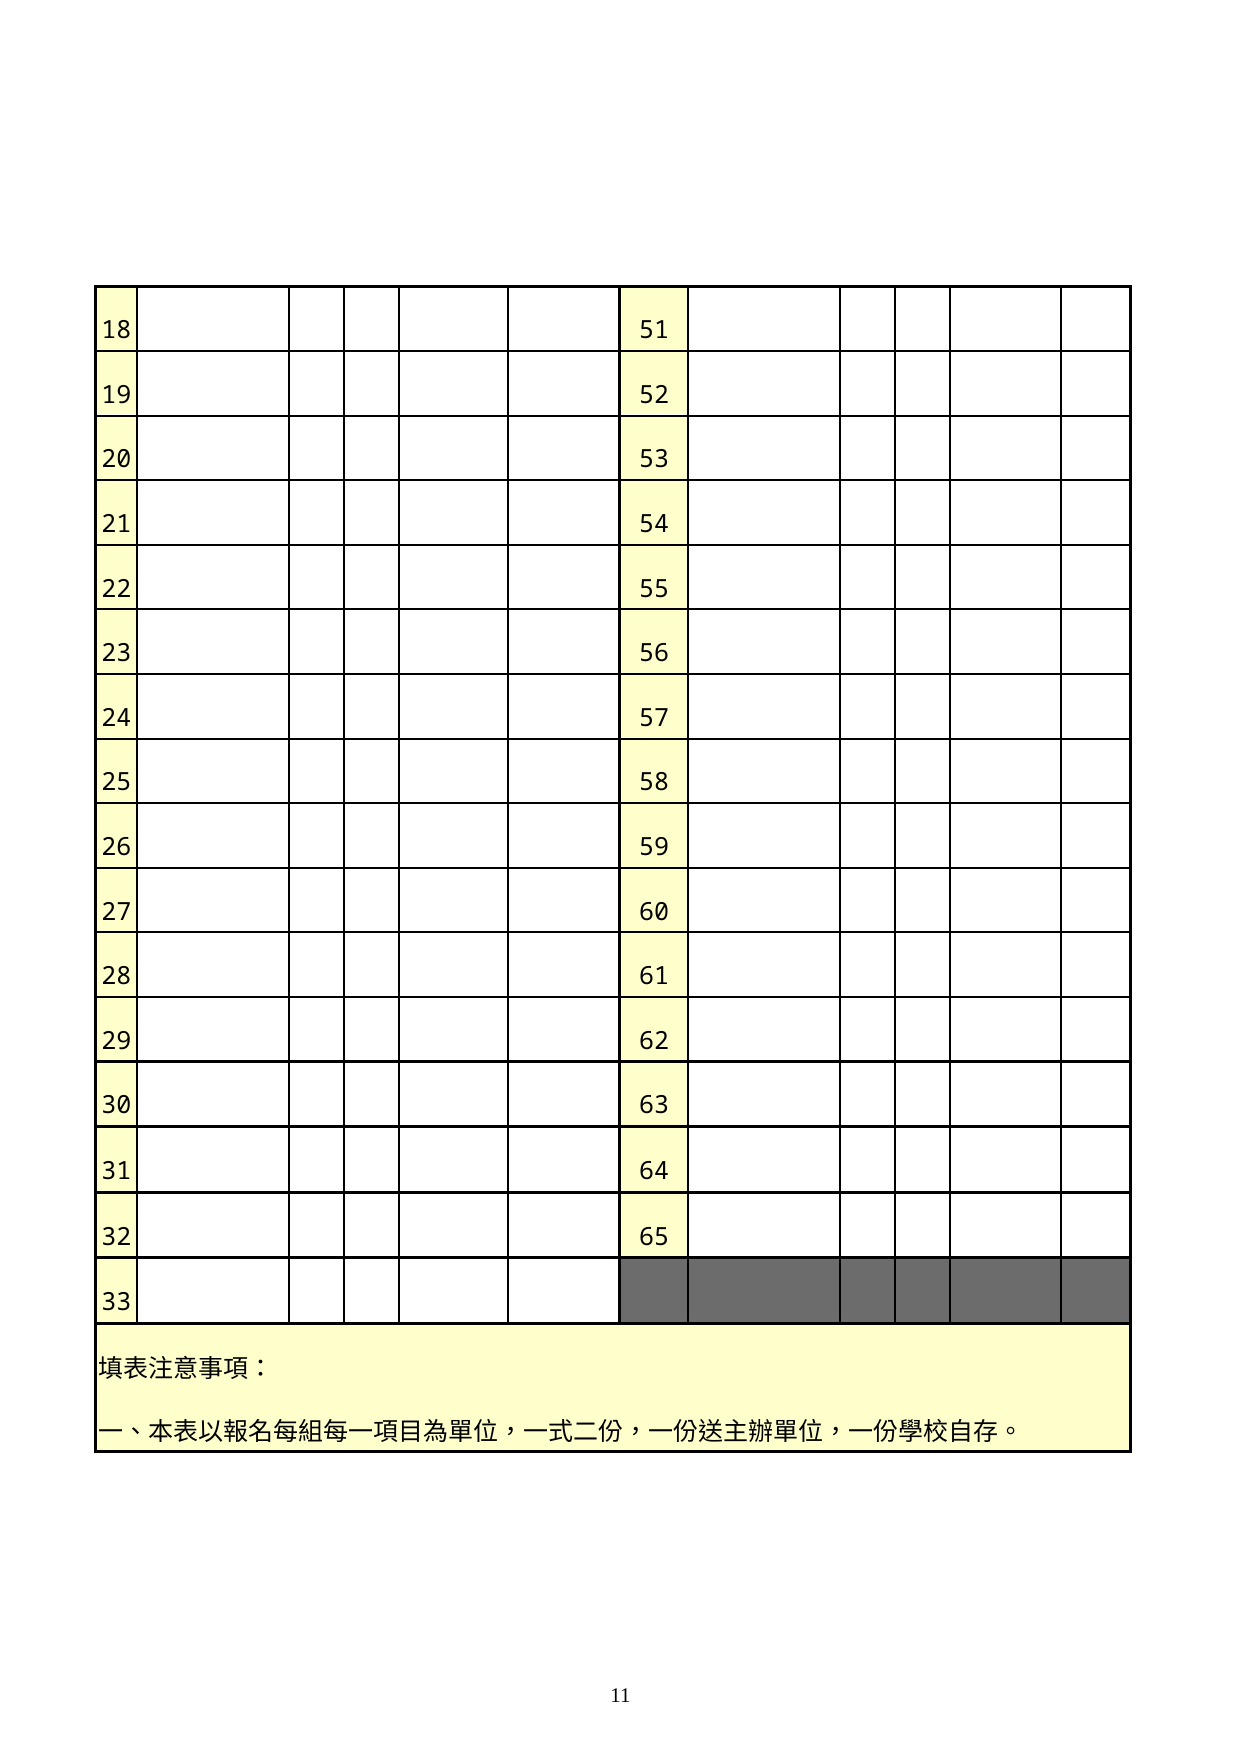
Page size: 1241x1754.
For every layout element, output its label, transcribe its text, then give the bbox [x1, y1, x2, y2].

table_cell [689, 869, 839, 931]
table_cell [1062, 804, 1129, 867]
table_cell [841, 869, 894, 931]
table_cell [896, 610, 949, 673]
table_cell [1062, 1194, 1129, 1256]
table_cell [951, 933, 1060, 996]
table_cell [689, 675, 839, 737]
table_cell [1062, 869, 1129, 931]
table_cell 24 [97, 675, 136, 737]
table_cell [1062, 481, 1129, 544]
table_cell [290, 546, 343, 608]
table_cell [1062, 933, 1129, 996]
table_cell [138, 804, 288, 867]
table_cell [400, 1128, 507, 1191]
table_cell [509, 1259, 618, 1322]
table_cell 29 [97, 998, 136, 1060]
table_cell 20 [97, 417, 136, 479]
table_cell [896, 933, 949, 996]
table_cell [841, 804, 894, 867]
table_cell [896, 675, 949, 737]
table_cell [400, 933, 507, 996]
table_cell 57 [621, 675, 687, 737]
table_cell [841, 1259, 894, 1322]
table_cell [841, 481, 894, 544]
table_cell [841, 288, 894, 350]
table_cell [689, 1128, 839, 1191]
table_cell [689, 1194, 839, 1256]
table_cell 52 [621, 352, 687, 414]
table_cell [896, 740, 949, 802]
table_cell [689, 804, 839, 867]
table_cell [138, 546, 288, 608]
table_cell [1062, 1259, 1129, 1322]
table_cell [400, 1194, 507, 1256]
table_cell [951, 804, 1060, 867]
table_cell [400, 352, 507, 414]
table_cell [400, 740, 507, 802]
table_cell [896, 288, 949, 350]
table_cell [689, 610, 839, 673]
table_cell [509, 352, 618, 414]
table_cell [509, 417, 618, 479]
table_cell [400, 869, 507, 931]
table_cell [841, 417, 894, 479]
table_cell [290, 352, 343, 414]
table_cell 61 [621, 933, 687, 996]
table_cell [896, 1063, 949, 1125]
table_cell [290, 610, 343, 673]
table_cell 54 [621, 481, 687, 544]
table_cell [138, 1063, 288, 1125]
table_cell 56 [621, 610, 687, 673]
table_cell [400, 675, 507, 737]
table_cell 30 [97, 1063, 136, 1125]
table_cell [1062, 352, 1129, 414]
table_cell 33 [97, 1259, 136, 1322]
table_cell [689, 481, 839, 544]
table_cell [951, 869, 1060, 931]
table_cell [1062, 546, 1129, 608]
table_cell [689, 998, 839, 1060]
table_cell 53 [621, 417, 687, 479]
table_cell [841, 352, 894, 414]
table_cell [951, 481, 1060, 544]
table_cell [345, 546, 398, 608]
table_cell [951, 1259, 1060, 1322]
table_cell [400, 288, 507, 350]
table_cell [138, 481, 288, 544]
table_cell [345, 1259, 398, 1322]
table_cell [509, 481, 618, 544]
table_cell [1062, 288, 1129, 350]
table_cell [689, 933, 839, 996]
table_cell 填表注意事項： 一、本表以報名每組每一項目為單位，一式二份，一份送主辦單位，一份學校自存。 [97, 1325, 1129, 1450]
table_cell 19 [97, 352, 136, 414]
table_cell [841, 610, 894, 673]
table_cell [138, 869, 288, 931]
table_cell [841, 546, 894, 608]
table_cell [689, 288, 839, 350]
table_cell [400, 804, 507, 867]
table_cell [951, 740, 1060, 802]
table_cell [509, 933, 618, 996]
table_cell [951, 998, 1060, 1060]
table_cell 23 [97, 610, 136, 673]
table_cell [138, 610, 288, 673]
table_cell [509, 804, 618, 867]
table_cell [509, 610, 618, 673]
table_cell [400, 1063, 507, 1125]
table_cell [400, 1259, 507, 1322]
table_cell [345, 1063, 398, 1125]
table_cell 58 [621, 740, 687, 802]
table_cell [896, 352, 949, 414]
table_cell [951, 417, 1060, 479]
table_cell [290, 933, 343, 996]
table_cell [896, 804, 949, 867]
table_cell [509, 1063, 618, 1125]
table_cell [951, 1194, 1060, 1256]
table_cell [345, 804, 398, 867]
table_cell [345, 481, 398, 544]
table_cell [138, 933, 288, 996]
table_cell [400, 481, 507, 544]
table_cell [1062, 740, 1129, 802]
table_cell [345, 869, 398, 931]
table_cell [290, 740, 343, 802]
table_cell [509, 288, 618, 350]
table_cell 31 [97, 1128, 136, 1191]
table_cell 64 [621, 1128, 687, 1191]
table_cell [345, 933, 398, 996]
table_cell [509, 740, 618, 802]
table_cell [841, 1128, 894, 1191]
table_cell [345, 1128, 398, 1191]
table_cell 22 [97, 546, 136, 608]
table_cell 51 [621, 288, 687, 350]
table_cell [290, 1194, 343, 1256]
table_cell [345, 675, 398, 737]
table_cell [689, 1063, 839, 1125]
table_cell 28 [97, 933, 136, 996]
table_cell [951, 352, 1060, 414]
table_cell [345, 288, 398, 350]
table_cell 18 [97, 288, 136, 350]
table_cell [951, 675, 1060, 737]
table_cell [689, 417, 839, 479]
table_cell [1062, 1128, 1129, 1191]
table_cell [951, 610, 1060, 673]
table_cell [509, 998, 618, 1060]
table_cell 62 [621, 998, 687, 1060]
table_cell [841, 998, 894, 1060]
table_cell 60 [621, 869, 687, 931]
table_cell [290, 804, 343, 867]
table_cell [138, 352, 288, 414]
table_cell 65 [621, 1194, 687, 1256]
table_cell [841, 1063, 894, 1125]
table_cell [621, 1259, 687, 1322]
table_cell 59 [621, 804, 687, 867]
table_cell [896, 1259, 949, 1322]
table_cell [509, 1194, 618, 1256]
table_cell [290, 1063, 343, 1125]
table_cell [951, 1128, 1060, 1191]
table_cell [138, 288, 288, 350]
table_cell [896, 869, 949, 931]
table_cell [841, 675, 894, 737]
table_cell [689, 1259, 839, 1322]
table_cell [509, 1128, 618, 1191]
table_cell [400, 998, 507, 1060]
table_cell [841, 740, 894, 802]
table_cell 21 [97, 481, 136, 544]
table_cell [138, 417, 288, 479]
table_cell [138, 740, 288, 802]
table_cell 63 [621, 1063, 687, 1125]
table_cell [138, 998, 288, 1060]
table_cell [290, 998, 343, 1060]
table_cell [138, 1259, 288, 1322]
table_cell [1062, 998, 1129, 1060]
table_cell [345, 740, 398, 802]
table_cell 32 [97, 1194, 136, 1256]
table_cell [896, 546, 949, 608]
table_cell 27 [97, 869, 136, 931]
table_cell 55 [621, 546, 687, 608]
table_cell 26 [97, 804, 136, 867]
table_cell [1062, 417, 1129, 479]
table_cell [1062, 675, 1129, 737]
table_cell 25 [97, 740, 136, 802]
table_cell [951, 1063, 1060, 1125]
table_cell [689, 352, 839, 414]
table_cell [896, 998, 949, 1060]
table_cell [896, 417, 949, 479]
table_cell [689, 546, 839, 608]
table_cell [951, 288, 1060, 350]
table_cell [841, 933, 894, 996]
table_cell [345, 610, 398, 673]
table_cell [138, 1194, 288, 1256]
table_cell [896, 1194, 949, 1256]
table_cell [345, 352, 398, 414]
table_cell [689, 740, 839, 802]
table_cell [290, 675, 343, 737]
table_cell [1062, 610, 1129, 673]
table_cell [290, 481, 343, 544]
table_cell [951, 546, 1060, 608]
table_cell [290, 869, 343, 931]
table_cell [896, 1128, 949, 1191]
table_cell [841, 1194, 894, 1256]
table_cell [345, 998, 398, 1060]
table_cell [896, 481, 949, 544]
table_cell [290, 1128, 343, 1191]
table_cell [290, 1259, 343, 1322]
table_cell [290, 288, 343, 350]
table_cell [138, 1128, 288, 1191]
table_cell [1062, 1063, 1129, 1125]
table_cell [138, 675, 288, 737]
table_cell [509, 675, 618, 737]
table_cell [345, 417, 398, 479]
table_cell [400, 610, 507, 673]
table_cell [400, 417, 507, 479]
table_cell [509, 546, 618, 608]
table_cell [290, 417, 343, 479]
table_cell [509, 869, 618, 931]
table_cell [345, 1194, 398, 1256]
table_cell [400, 546, 507, 608]
